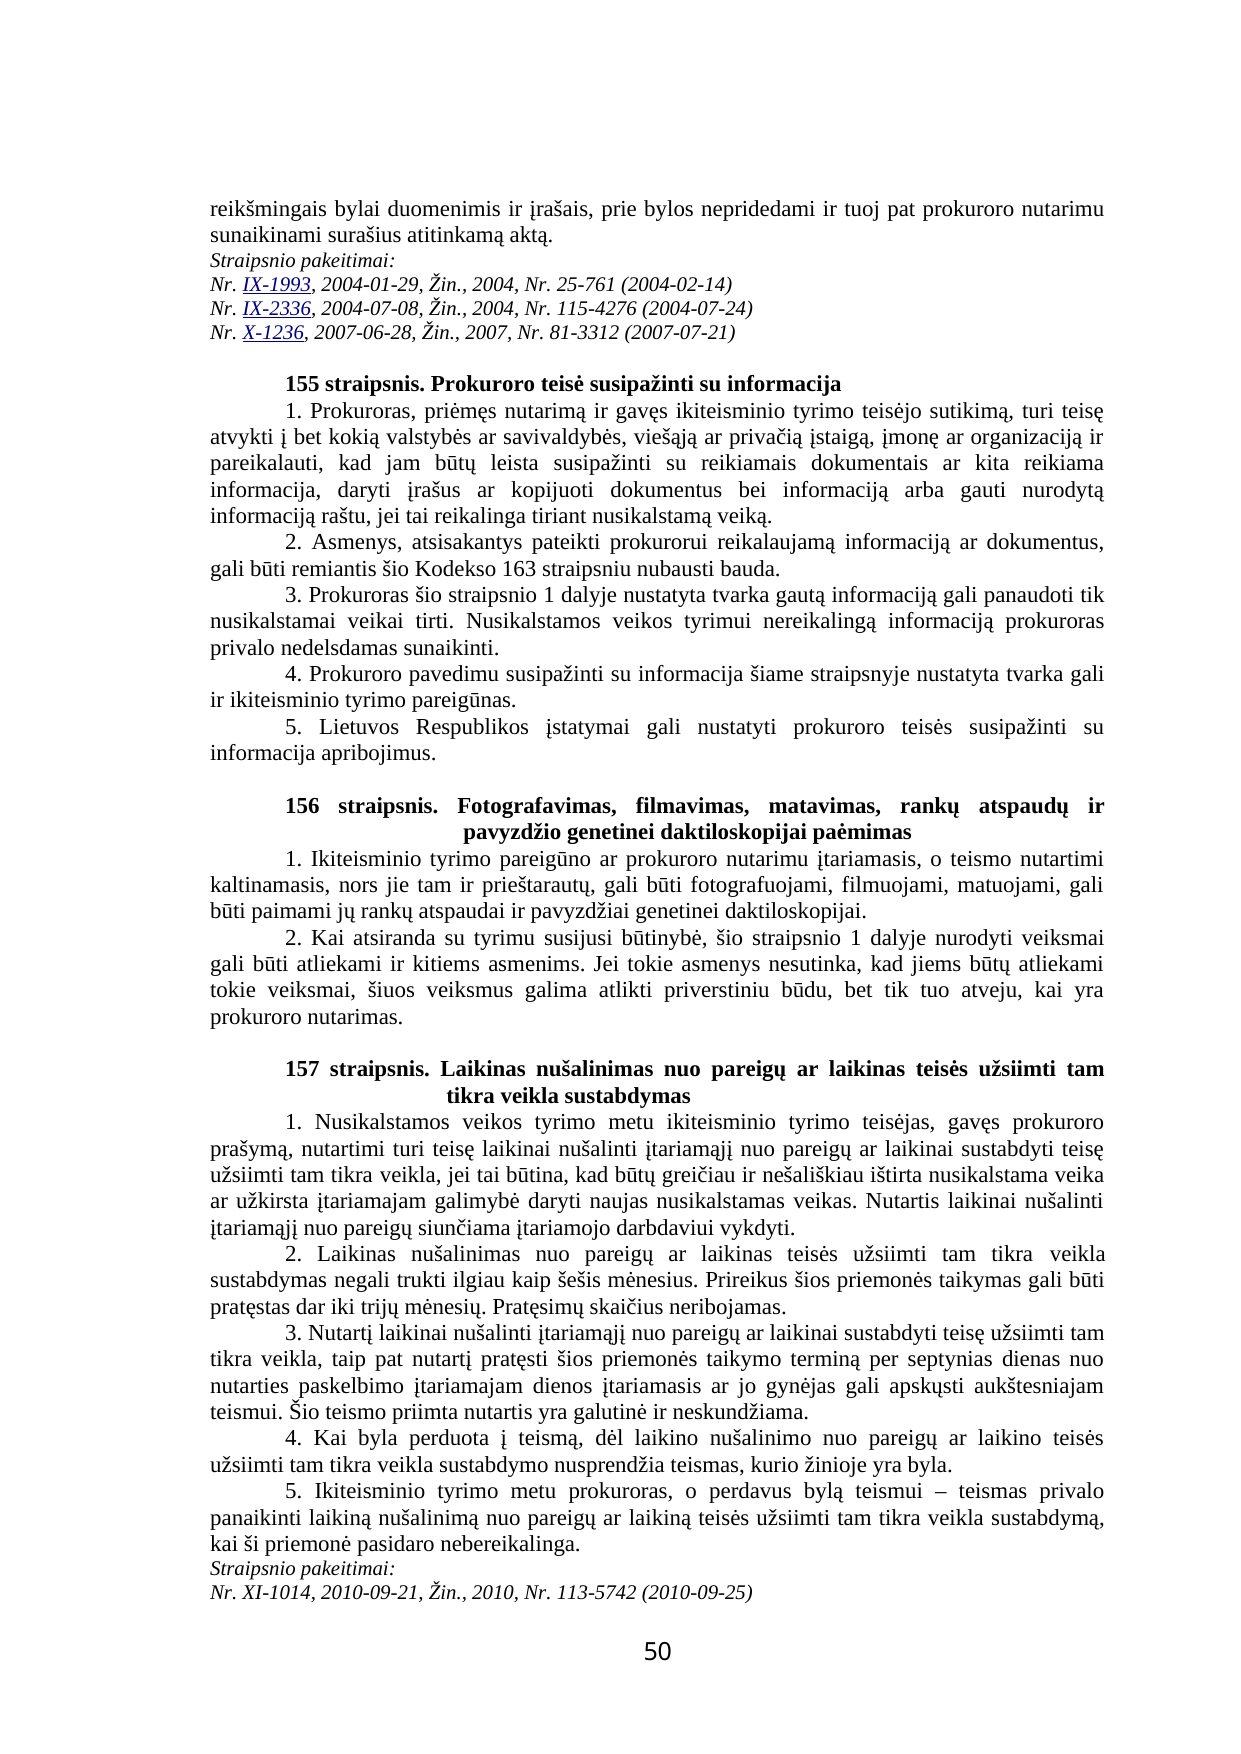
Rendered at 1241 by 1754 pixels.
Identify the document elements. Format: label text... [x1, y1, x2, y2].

text Nr. IX-2336, 2004-07-08, Žin., 2004, Nr. 115-4276 (2004-07-24) [210, 296, 1106, 320]
text 1. Ikiteisminio tyrimo pareigūno ar prokuroro nutarimu įtariamasis, o teismo nutartimi kaltinamasis, nors jie tam ir prieštarautų, gali būti fotografuojami, filmuojami, matuojami, gali būti paimami jų rankų atspaudai ir pavyzdžiai genetinei daktiloskopijai. [210, 845, 1106, 924]
text 156 straipsnis. Fotografavimas, filmavimas, matavimas, rankų atspaudų ir pavyzdžio genetinei daktiloskopijai paėmimas [285, 792, 1106, 845]
text 3. Nutartį laikinai nušalinti įtariamąjį nuo pareigų ar laikinai sustabdyti teisę užsiimti tam tikra veikla, taip pat nutartį pratęsti šios priemonės taikymo terminą per septynias dienas nuo nutarties paskelbimo įtariamajam dienos įtariamasis ar jo gynėjas gali apskųsti aukštesniajam teismui. Šio teismo priimta nutartis yra galutinė ir neskundžiama. [210, 1319, 1106, 1424]
text 2. Laikinas nušalinimas nuo pareigų ar laikinas teisės užsiimti tam tikra veikla sustabdymas negali trukti ilgiau kaip šešis mėnesius. Prireikus šios priemonės taikymas gali būti pratęstas dar iki trijų mėnesių. Pratęsimų skaičius neribojamas. [210, 1240, 1106, 1319]
text 5. Ikiteisminio tyrimo metu prokuroras, o perdavus bylą teismui – teismas privalo panaikinti laikiną nušalinimą nuo pareigų ar laikiną teisės užsiimti tam tikra veikla sustabdymą, kai ši priemonė pasidaro nebereikalinga. [210, 1477, 1106, 1556]
text 2. Kai atsiranda su tyrimu susijusi būtinybė, šio straipsnio 1 dalyje nurodyti veiksmai gali būti atliekami ir kitiems asmenims. Jei tokie asmenys nesutinka, kad jiems būtų atliekami tokie veiksmai, šiuos veiksmus galima atlikti priverstiniu būdu, bet tik tuo atveju, kai yra prokuroro nutarimas. [210, 924, 1106, 1029]
text 4. Kai byla perduota į teismą, dėl laikino nušalinimo nuo pareigų ar laikino teisės užsiimti tam tikra veikla sustabdymo nusprendžia teismas, kurio žinioje yra byla. [210, 1424, 1106, 1477]
text 5. Lietuvos Respublikos įstatymai gali nustatyti prokuroro teisės susipažinti su informacija apribojimus. [210, 713, 1106, 766]
text Nr. X-1236, 2007-06-28, Žin., 2007, Nr. 81-3312 (2007-07-21) [210, 320, 1106, 344]
text 155 straipsnis. Prokuroro teisė susipažinti su informacija [210, 370, 1106, 397]
text Nr. XI-1014, 2010-09-21, Žin., 2010, Nr. 113-5742 (2010-09-25) [210, 1580, 1106, 1604]
text Straipsnio pakeitimai: [210, 248, 1106, 272]
text 157 straipsnis. Laikinas nušalinimas nuo pareigų ar laikinas teisės užsiimti tam tikra veikla sustabdymas [285, 1056, 1106, 1108]
text Nr. IX-1993, 2004-01-29, Žin., 2004, Nr. 25-761 (2004-02-14) [210, 272, 1106, 296]
text 1. Nusikalstamos veikos tyrimo metu ikiteisminio tyrimo teisėjas, gavęs prokuroro prašymą, nutartimi turi teisę laikinai nušalinti įtariamąjį nuo pareigų ar laikinai sustabdyti teisę užsiimti tam tikra veikla, jei tai būtina, kad būtų greičiau ir nešališkiau ištirta nusikalstama veika ar užkirsta įtariamajam galimybė daryti naujas nusikalstamas veikas. Nutartis laikinai nušalinti įtariamąjį nuo pareigų siunčiama įtariamojo darbdaviui vykdyti. [210, 1108, 1106, 1240]
text 1. Prokuroras, priėmęs nutarimą ir gavęs ikiteisminio tyrimo teisėjo sutikimą, turi teisę atvykti į bet kokią valstybės ar savivaldybės, viešąją ar privačią įstaigą, įmonę ar organizaciją ir pareikalauti, kad jam būtų leista susipažinti su reikiamais dokumentais ar kita reikiama informacija, daryti įrašus ar kopijuoti dokumentus bei informaciją arba gauti nurodytą informaciją raštu, jei tai reikalinga tiriant nusikalstamą veiką. [210, 397, 1106, 528]
text 3. Prokuroras šio straipsnio 1 dalyje nustatyta tvarka gautą informaciją gali panaudoti tik nusikalstamai veikai tirti. Nusikalstamos veikos tyrimui nereikalingą informaciją prokuroras privalo nedelsdamas sunaikinti. [210, 581, 1106, 660]
text 2. Asmenys, atsisakantys pateikti prokurorui reikalaujamą informaciją ar dokumentus, gali būti remiantis šio Kodekso 163 straipsniu nubausti bauda. [210, 528, 1106, 581]
text reikšmingais bylai duomenimis ir įrašais, prie bylos nepridedami ir tuoj pat prokuroro nutarimu sunaikinami surašius atitinkamą aktą. [210, 195, 1106, 248]
text Straipsnio pakeitimai: [210, 1556, 1106, 1580]
text 4. Prokuroro pavedimu susipažinti su informacija šiame straipsnyje nustatyta tvarka gali ir ikiteisminio tyrimo pareigūnas. [210, 660, 1106, 713]
